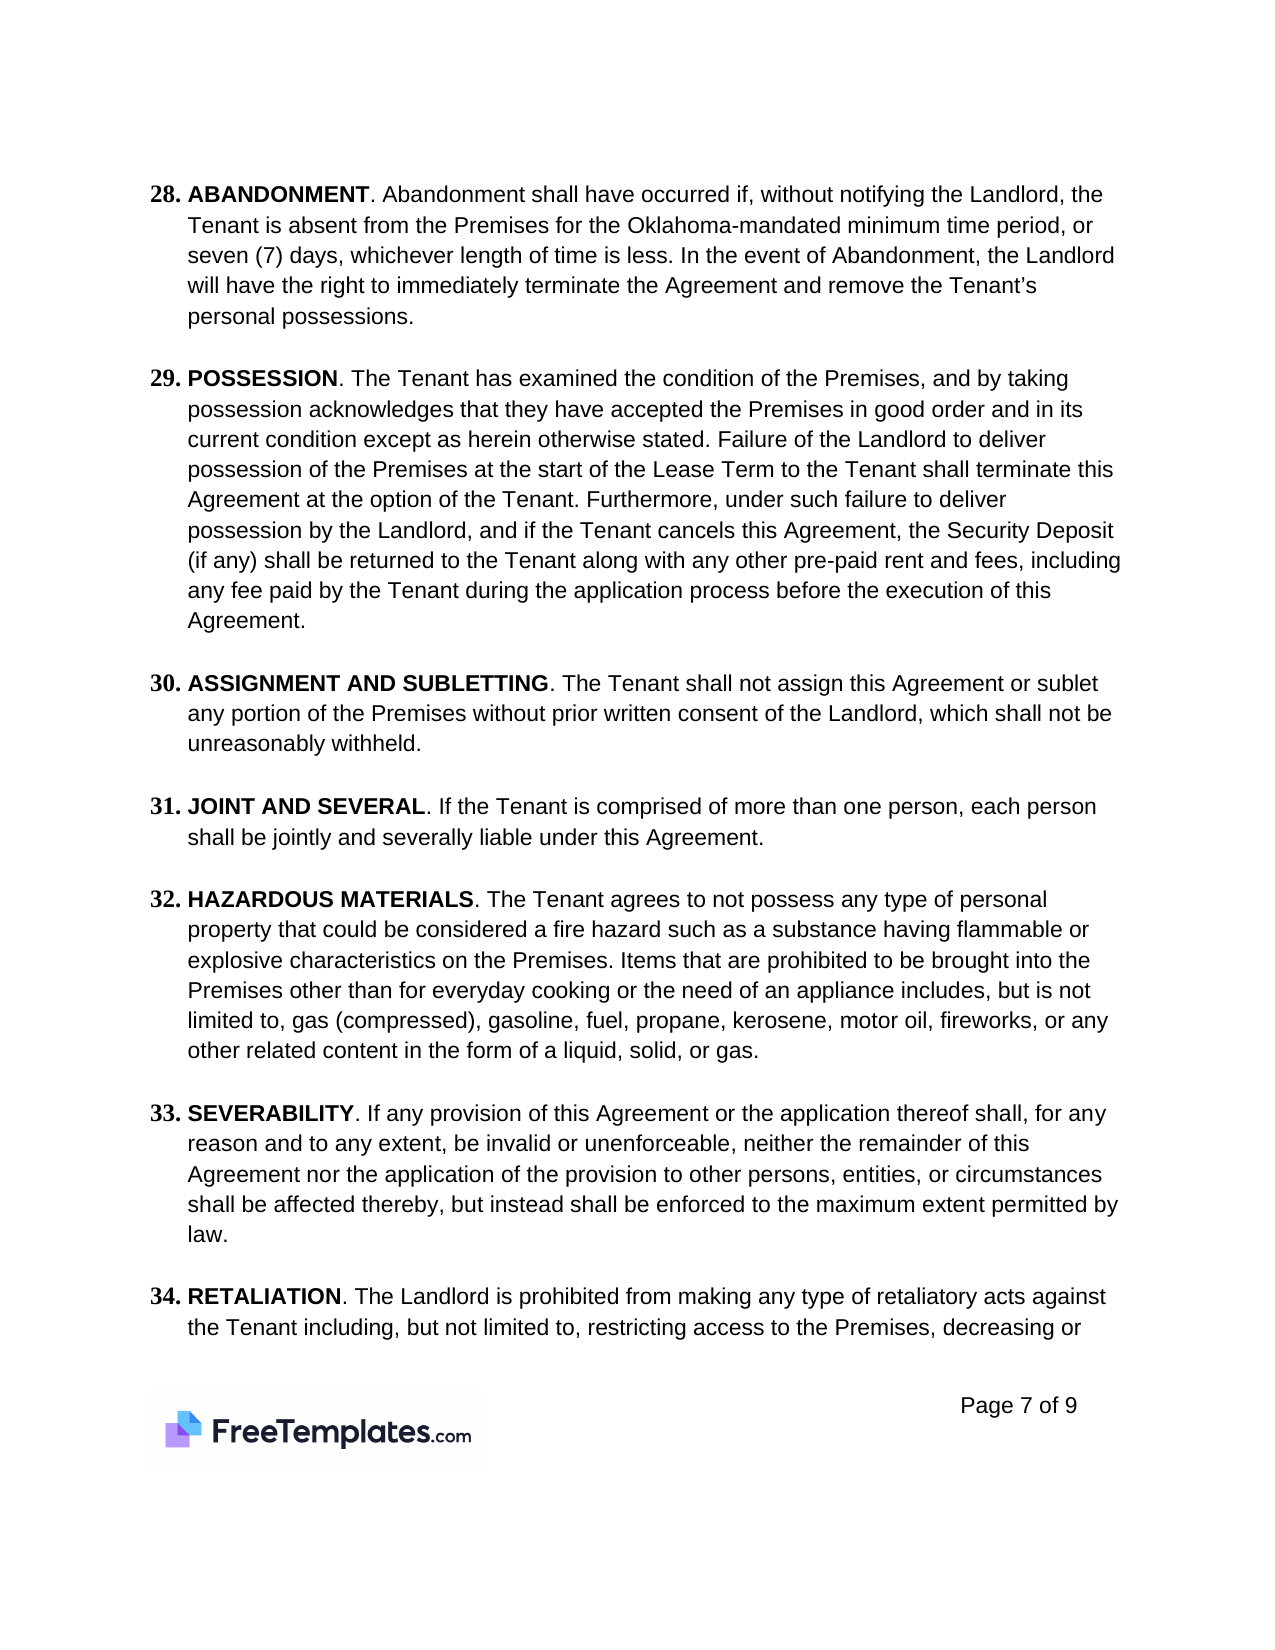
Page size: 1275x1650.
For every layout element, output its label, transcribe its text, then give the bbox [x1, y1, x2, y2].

list POSSESSION. The Tenant has examined the condition of the Premises, and by taking possession acknowledges that they have accepted the Premises in good order and in its current condition except as herein otherwise stated. Failure of the Landlord to deliver possession of the Premises at the start of the Lease Term to the Tenant shall terminate this Agreement at the option of the Tenant. Furthermore, under such failure to deliver possession by the Landlord, and if the Tenant cancels this Agreement, the Security Deposit (if any) shall be returned to the Tenant along with any other pre-paid rent and fees, including any fee paid by the Tenant during the application process before the execution of this Agreement. [150, 363, 1125, 633]
list ASSIGNMENT AND SUBLETTING. The Tenant shall not assign this Agreement or sublet any portion of the Premises without prior written consent of the Landlord, which shall not be unreasonably withheld. [150, 668, 1125, 757]
list SEVERABILITY. If any provision of this Agreement or the application thereof shall, for any reason and to any extent, be invalid or unenforceable, neither the remainder of this Agreement nor the application of the provision to other persons, entities, or circumstances shall be affected thereby, but instead shall be enforced to the maximum extent permitted by law. [150, 1098, 1125, 1247]
list JOINT AND SEVERAL. If the Tenant is comprised of more than one person, each person shall be jointly and severally liable under this Agreement. [150, 791, 1125, 850]
list HAZARDOUS MATERIALS. The Tenant agrees to not possess any type of personal property that could be considered a fire hazard such as a substance having flammable or explosive characteristics on the Premises. Items that are prohibited to be brought into the Premises other than for everyday cooking or the need of an appliance includes, but is not limited to, gas (compressed), gasoline, fuel, propane, kerosene, motor oil, fireworks, or any other related content in the form of a liquid, solid, or gas. [150, 884, 1125, 1064]
list RETALIATION. The Landlord is prohibited from making any type of retaliatory acts against the Tenant including, but not limited to, restricting access to the Premises, decreasing or [150, 1281, 1125, 1340]
list ABANDONMENT. Abandonment shall have occurred if, without notifying the Landlord, the Tenant is absent from the Premises for the Oklahoma-mandated minimum time period, or seven (7) days, whichever length of time is less. In the event of Abandonment, the Landlord will have the right to immediately terminate the Agreement and remove the Tenant’s personal possessions. [150, 179, 1125, 329]
